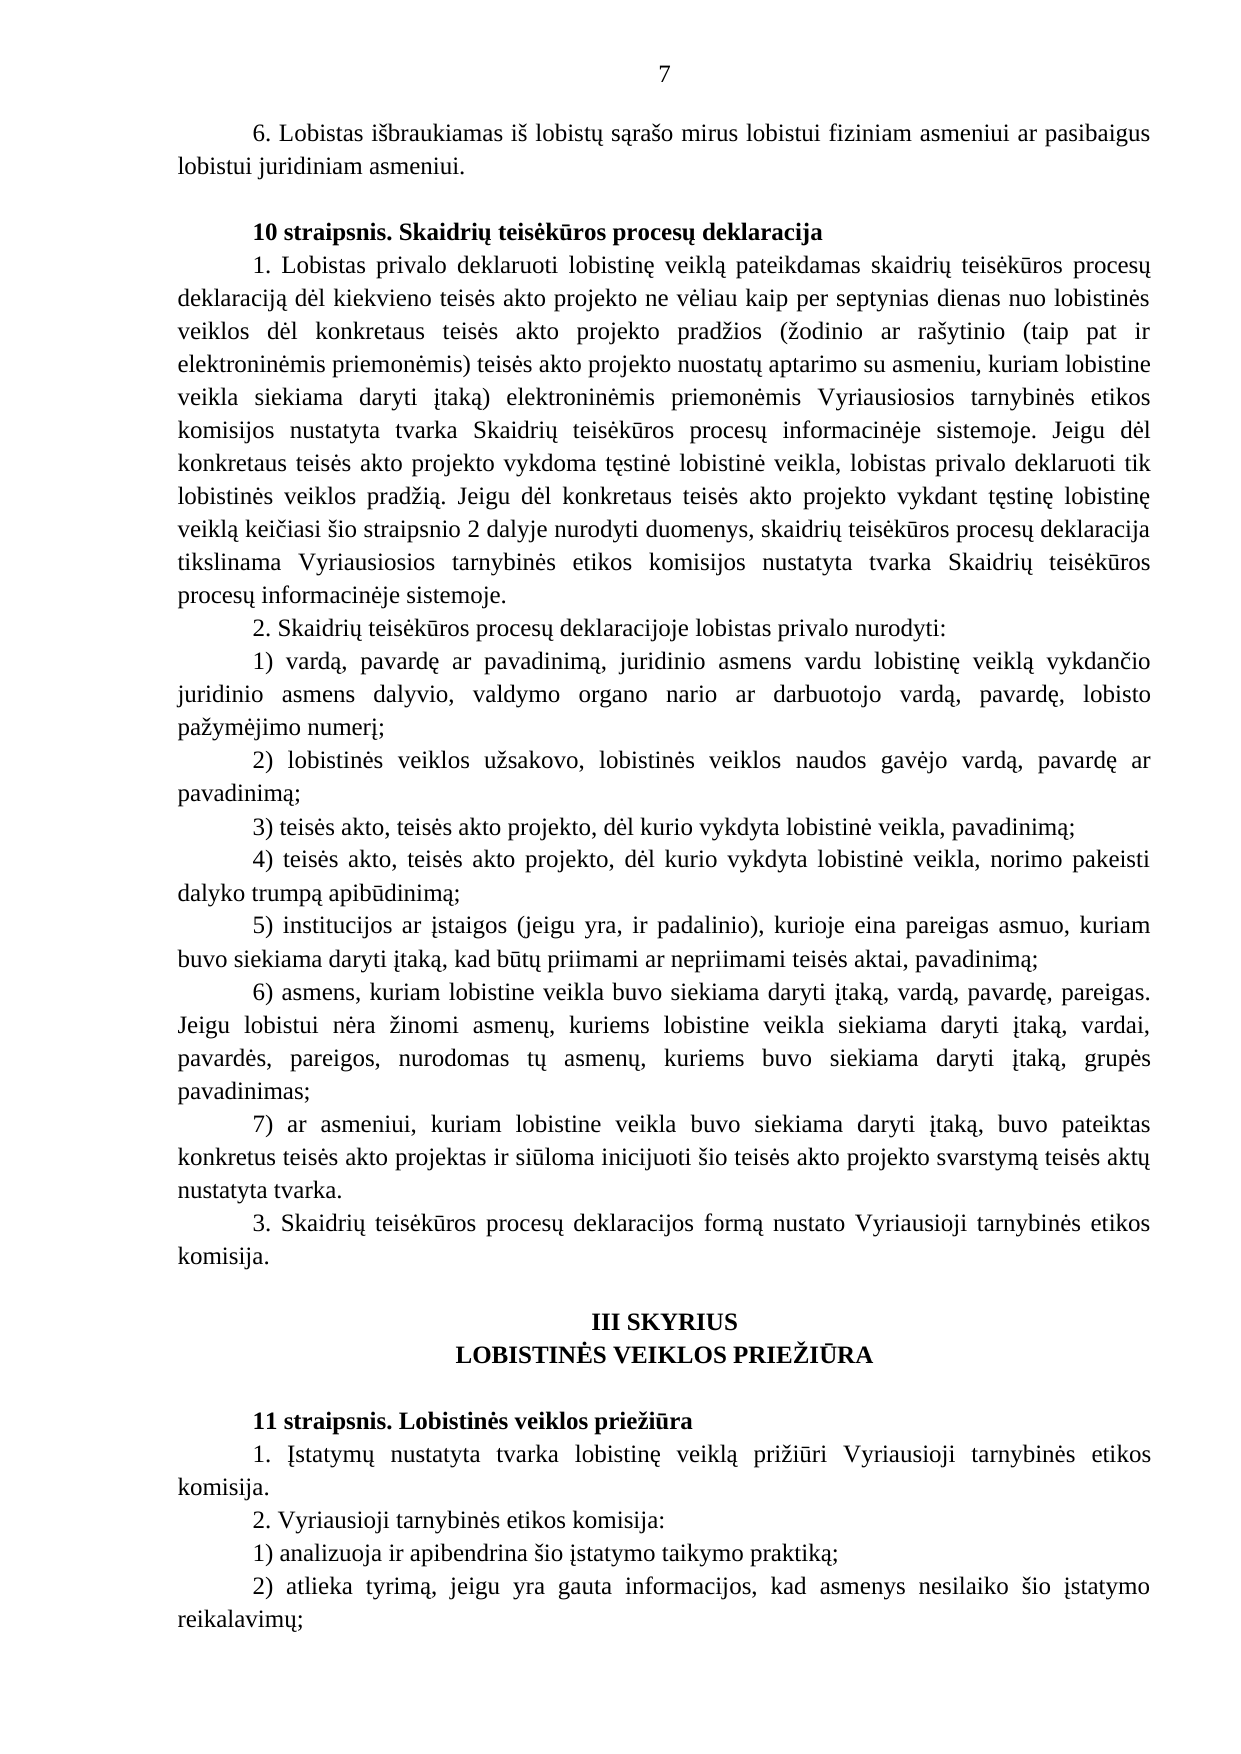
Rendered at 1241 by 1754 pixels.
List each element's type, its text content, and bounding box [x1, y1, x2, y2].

text 2. Vyriausioji tarnybinės etikos komisija: [177, 1505, 1152, 1534]
text 5) institucijos ar įstaigos (jeigu yra, ir padalinio), kurioje eina pareigas asmuo, kuriam buvo siekiama daryti įtaką, kad būtų priimami ar nepriimami teisės aktai, pavadinimą; [177, 911, 1152, 972]
text 3. Skaidrių teisėkūros procesų deklaracijos formą nustato Vyriausioji tarnybinės etikos komisija. [177, 1208, 1152, 1269]
text 10 straipsnis. Skaidrių teisėkūros procesų deklaracija [177, 217, 1152, 246]
text 2) lobistinės veiklos užsakovo, lobistinės veiklos naudos gavėjo vardą, pavardę ar pavadinimą; [177, 746, 1152, 807]
text 1. Įstatymų nustatyta tvarka lobistinę veiklą prižiūri Vyriausioji tarnybinės etikos komisija. [177, 1439, 1152, 1501]
text III SKYRIUS [177, 1307, 1152, 1336]
text LOBISTINĖS VEIKLOS PRIEŽIŪRA [177, 1340, 1152, 1369]
text 11 straipsnis. Lobistinės veiklos priežiūra [177, 1406, 1152, 1435]
text 6) asmens, kuriam lobistine veikla buvo siekiama daryti įtaką, vardą, pavardę, pareigas. Jeigu lobistui nėra žinomi asmenų, kuriems lobistine veikla siekiama daryti įtaką, vardai, pavardės, pareigos, nurodomas tų asmenų, kuriems buvo siekiama daryti įtaką, grupės pavadinimas; [177, 977, 1152, 1104]
text 1. Lobistas privalo deklaruoti lobistinę veiklą pateikdamas skaidrių teisėkūros procesų deklaraciją dėl kiekvieno teisės akto projekto ne vėliau kaip per septynias dienas nuo lobistinės veiklos dėl konkretaus teisės akto projekto pradžios (žodinio ar rašytinio (taip pat ir elektroninėmis priemonėmis) teisės akto projekto nuostatų aptarimo su asmeniu, kuriam lobistine veikla siekiama daryti įtaką) elektroninėmis priemonėmis Vyriausiosios tarnybinės etikos komisijos nustatyta tvarka Skaidrių teisėkūros procesų informacinėje sistemoje. Jeigu dėl konkretaus teisės akto projekto vykdoma tęstinė lobistinė veikla, lobistas privalo deklaruoti tik lobistinės veiklos pradžią. Jeigu dėl konkretaus teisės akto projekto vykdant tęstinę lobistinę veiklą keičiasi šio straipsnio 2 dalyje nurodyti duomenys, skaidrių teisėkūros procesų deklaracija tikslinama Vyriausiosios tarnybinės etikos komisijos nustatyta tvarka Skaidrių teisėkūros procesų informacinėje sistemoje. [177, 250, 1152, 609]
text 1) vardą, pavardę ar pavadinimą, juridinio asmens vardu lobistinę veiklą vykdančio juridinio asmens dalyvio, valdymo organo nario ar darbuotojo vardą, pavardę, lobisto pažymėjimo numerį; [177, 646, 1152, 741]
text 4) teisės akto, teisės akto projekto, dėl kurio vykdyta lobistinė veikla, norimo pakeisti dalyko trumpą apibūdinimą; [177, 844, 1152, 906]
text 6. Lobistas išbraukiamas iš lobistų sąrašo mirus lobistui fiziniam asmeniui ar pasibaigus lobistui juridiniam asmeniui. [177, 118, 1152, 180]
text 2. Skaidrių teisėkūros procesų deklaracijoje lobistas privalo nurodyti: [177, 613, 1152, 642]
text 7) ar asmeniui, kuriam lobistine veikla buvo siekiama daryti įtaką, buvo pateiktas konkretus teisės akto projektas ir siūloma inicijuoti šio teisės akto projekto svarstymą teisės aktų nustatyta tvarka. [177, 1109, 1152, 1203]
text 3) teisės akto, teisės akto projekto, dėl kurio vykdyta lobistinė veikla, pavadinimą; [177, 812, 1152, 840]
text 1) analizuoja ir apibendrina šio įstatymo taikymo praktiką; [177, 1538, 1152, 1567]
text 2) atlieka tyrimą, jeigu yra gauta informacijos, kad asmenys nesilaiko šio įstatymo reikalavimų; [177, 1571, 1152, 1633]
